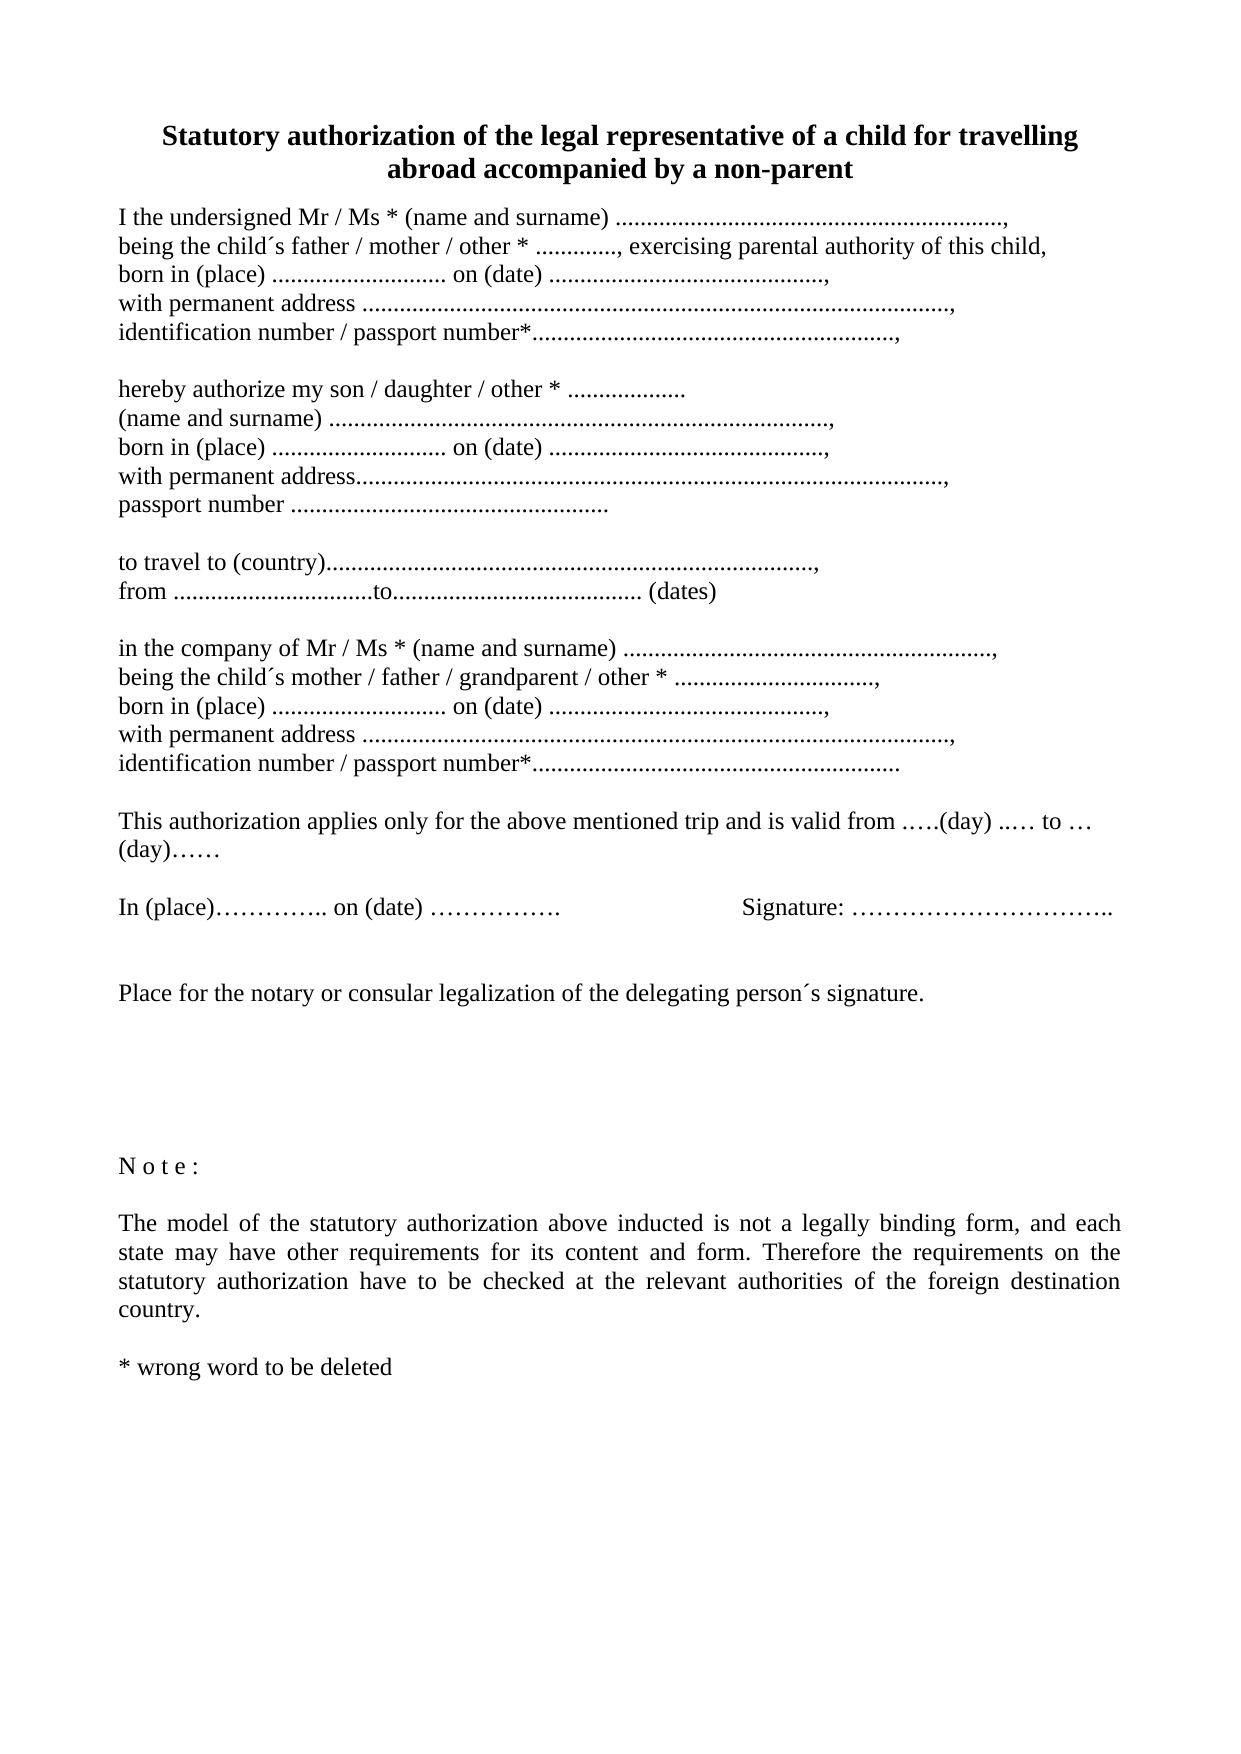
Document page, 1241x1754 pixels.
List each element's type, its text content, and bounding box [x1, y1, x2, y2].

text I the undersigned Mr / Ms * (name and surname) .............................................................., [118, 202, 1122, 231]
text with permanent address .............................................................................................., [118, 288, 1122, 317]
text to travel to (country).............................................................................., [118, 547, 1122, 576]
text being the child´s father / mother / other * ............., exercising parental authority of this child, [118, 231, 1122, 259]
text in the company of Mr / Ms * (name and surname) ..........................................................., [118, 633, 1122, 662]
text identification number / passport number*........................................................... [118, 748, 1122, 777]
text identification number / passport number*.........................................................., [118, 317, 1122, 346]
text * wrong word to be deleted [118, 1352, 1122, 1381]
text Statutory authorization of the legal representative of a child for travelling abroad accompanied by a non-parent [118, 118, 1122, 185]
text born in (place) ............................ on (date) ............................................, [118, 691, 1122, 719]
text hereby authorize my son / daughter / other * ................... [118, 374, 1122, 403]
text born in (place) ............................ on (date) ............................................, [118, 432, 1122, 461]
text This authorization applies only for the above mentioned trip and is valid from .….(day) ..… to …(day)…… [118, 806, 1122, 863]
text The model of the statutory authorization above inducted is not a legally binding form, and each state may have other requirements for its content and form. Therefore the requirements on the statutory authorization have to be checked at the relevant authorities of the foreign destination country. [118, 1208, 1122, 1323]
text (name and surname) ................................................................................, [118, 403, 1122, 432]
text with permanent address .............................................................................................., [118, 719, 1122, 748]
text Place for the notary or consular legalization of the delegating person´s signature. [118, 978, 1122, 1007]
text being the child´s mother / father / grandparent / other * ................................, [118, 662, 1122, 691]
text born in (place) ............................ on (date) ............................................, [118, 259, 1122, 288]
text from ................................to........................................ (dates) [118, 576, 1122, 604]
text In (place)………….. on (date) ……………. Signature: ………………………….. [118, 892, 1122, 921]
text N o t e : [118, 1151, 1122, 1179]
text with permanent address.............................................................................................., [118, 461, 1122, 489]
text passport number ................................................... [118, 489, 1122, 518]
